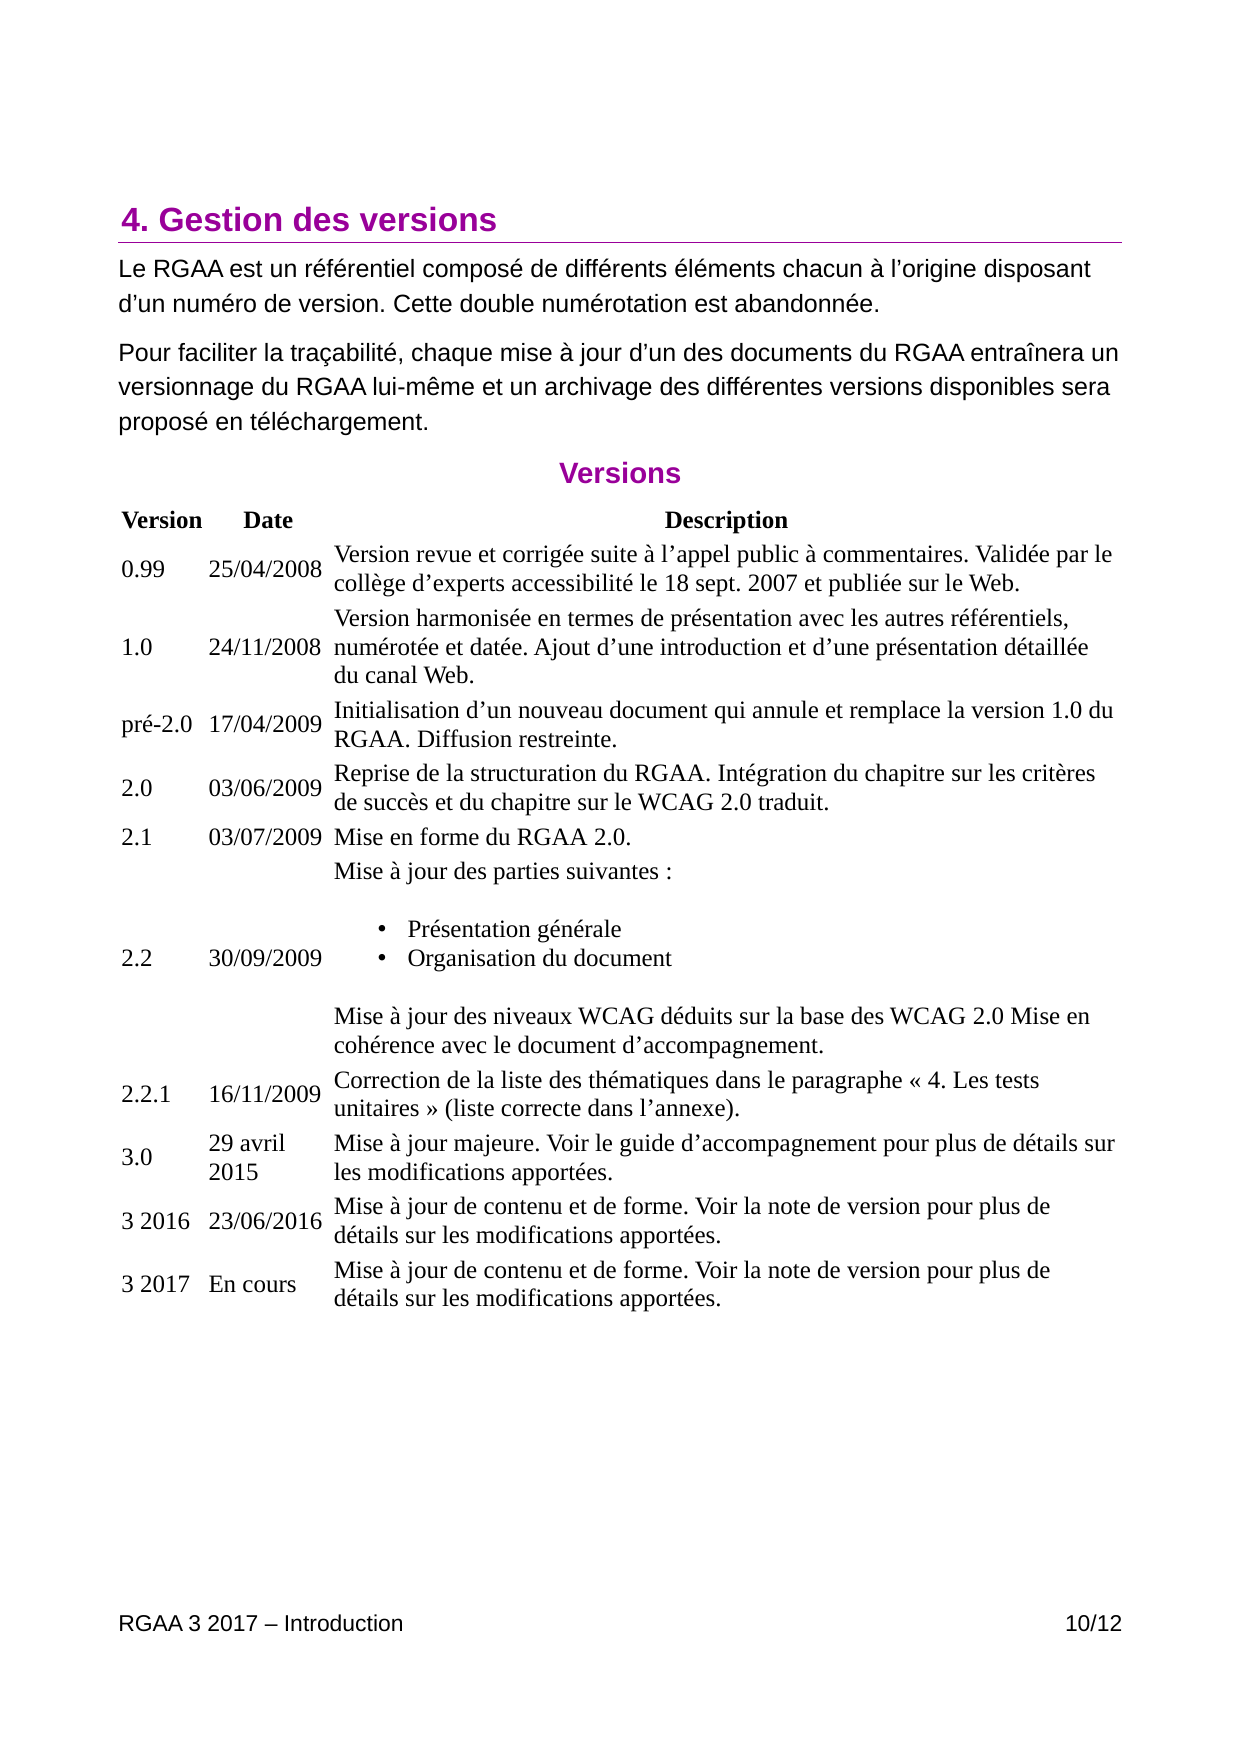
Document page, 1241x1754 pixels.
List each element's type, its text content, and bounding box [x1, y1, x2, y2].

table_cell Mise à jour de contenu et de forme. Voir la note de version pour plus de détails sur les modifications apportées. [331, 1189, 1122, 1252]
table_cell 17/04/2009 [205, 692, 331, 755]
table_cell 2.2 [118, 853, 205, 1062]
subtitle 4. Gestion des versions [118, 197, 1122, 242]
table_cell pré-2.0 [118, 692, 205, 755]
table_cell Correction de la liste des thématiques dans le paragraphe « 4. Les tests unitaires » (liste correcte dans l’annexe). [331, 1062, 1122, 1125]
table_cell Mise à jour majeure. Voir le guide d’accompagnement pour plus de détails sur les modifications apportées. [331, 1125, 1122, 1188]
table_cell Mise en forme du RGAA 2.0. [331, 819, 1122, 853]
table_cell 2.2.1 [118, 1062, 205, 1125]
text Le RGAA est un référentiel composé de différents éléments chacun à l’origine disposant d’un numéro de version. Cette double numérotation est abandonnée. [118, 254, 1122, 317]
table_cell 03/06/2009 [205, 755, 331, 819]
subtitle Versions [118, 456, 1122, 489]
table_cell 30/09/2009 [205, 853, 331, 1062]
table_cell 23/06/2016 [205, 1189, 331, 1252]
table_cell 29 avril 2015 [205, 1125, 331, 1188]
table_header Version [118, 502, 205, 537]
table_header Description [331, 502, 1122, 537]
table_cell 25/04/2008 [205, 537, 331, 600]
table_cell Version harmonisée en termes de présentation avec les autres référentiels, numérotée et datée. Ajout d’une introduction et d’une présentation détaillée du canal Web. [331, 600, 1122, 692]
table_cell 3 2017 [118, 1252, 205, 1315]
table_cell Initialisation d’un nouveau document qui annule et remplace la version 1.0 du RGAA. Diffusion restreinte. [331, 692, 1122, 755]
table_cell 16/11/2009 [205, 1062, 331, 1125]
table_cell 03/07/2009 [205, 819, 331, 853]
table_cell Mise à jour des parties suivantes : Présentation générale Organisation du document Mise à jour des niveaux WCAG déduits sur la base des WCAG 2.0 Mise en cohérence avec le document d’accompagnement. [331, 853, 1122, 1062]
table_cell 2.0 [118, 755, 205, 819]
table_cell 3.0 [118, 1125, 205, 1188]
table_cell 0.99 [118, 537, 205, 600]
table_cell Mise à jour de contenu et de forme. Voir la note de version pour plus de détails sur les modifications apportées. [331, 1252, 1122, 1315]
table_cell 24/11/2008 [205, 600, 331, 692]
table_cell Version revue et corrigée suite à l’appel public à commentaires. Validée par le collège d’experts accessibilité le 18 sept. 2007 et publiée sur le Web. [331, 537, 1122, 600]
table_cell En cours [205, 1252, 331, 1315]
table_cell 1.0 [118, 600, 205, 692]
table_cell 2.1 [118, 819, 205, 853]
table_cell Reprise de la structuration du RGAA. Intégration du chapitre sur les critères de succès et du chapitre sur le WCAG 2.0 traduit. [331, 755, 1122, 819]
table_header Date [205, 502, 331, 537]
text Pour faciliter la traçabilité, chaque mise à jour d’un des documents du RGAA entraînera un versionnage du RGAA lui-même et un archivage des différentes versions disponibles sera proposé en téléchargement. [118, 338, 1122, 436]
table_cell 3 2016 [118, 1189, 205, 1252]
